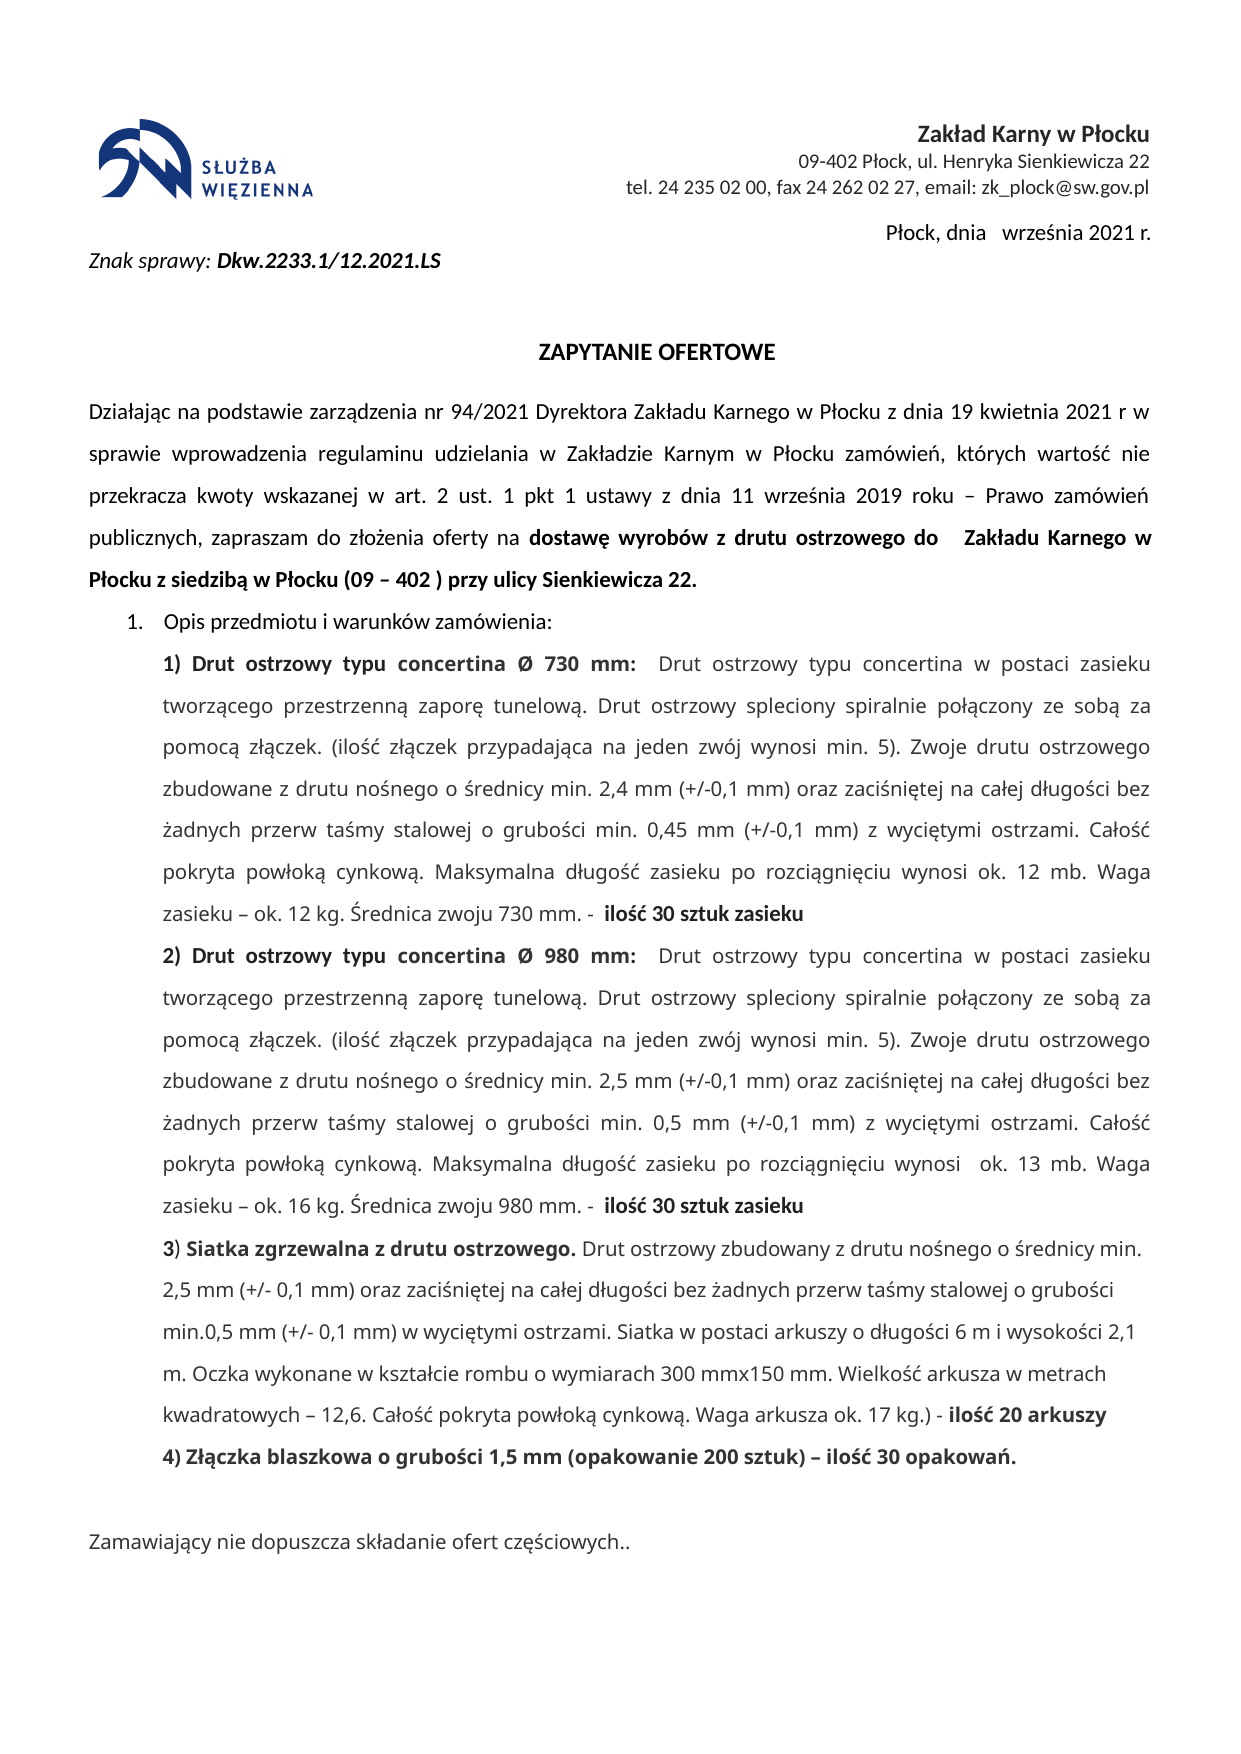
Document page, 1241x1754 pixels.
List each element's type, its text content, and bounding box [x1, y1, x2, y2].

text 4) Złączka blaszkowa o grubości 1,5 mm (opakowanie 200 sztuk) – ilość 30 opakowań. [162, 1442, 1152, 1470]
list Opis przedmiotu i warunków zamówienia: [126, 607, 1152, 635]
text Płock, dnia września 2021 r. [88, 218, 1152, 246]
table_header [93, 89, 318, 218]
text 3) Siatka zgrzewalna z drutu ostrzowego. Drut ostrzowy zbudowany z drutu nośnego o średnicy min. 2,5 mm (+/- 0,1 mm) oraz zaciśniętej na całej długości bez żadnych przerw taśmy stalowej o grubości min.0,5 mm (+/- 0,1 mm) w wyciętymi ostrzami. Siatka w postaci arkuszy o długości 6 m i wysokości 2,1 m. Oczka wykonane w kształcie rombu o wymiarach 300 mmx150 mm. Wielkość arkusza w metrach kwadratowych – 12,6. Całość pokryta powłoką cynkową. Waga arkusza ok. 17 kg.) - ilość 20 arkuszy [162, 1234, 1152, 1428]
text Zamawiający nie dopuszcza składanie ofert częściowych.. [88, 1527, 1152, 1555]
text 1) Drut ostrzowy typu concertina Ø 730 mm: Drut ostrzowy typu concertina w postaci zasieku tworzącego przestrzenną zaporę tunelową. Drut ostrzowy spleciony spiralnie połączony ze sobą za pomocą złączek. (ilość złączek przypadająca na jeden zwój wynosi min. 5). Zwoje drutu ostrzowego zbudowane z drutu nośnego o średnicy min. 2,4 mm (+/-0,1 mm) oraz zaciśniętej na całej długości bez żadnych przerw taśmy stalowej o grubości min. 0,45 mm (+/-0,1 mm) z wyciętymi ostrzami. Całość pokryta powłoką cynkową. Maksymalna długość zasieku po rozciągnięciu wynosi ok. 12 mb. Waga zasieku – ok. 12 kg. Średnica zwoju 730 mm. - ilość 30 sztuk zasieku [162, 649, 1152, 928]
table_header Zakład Karny w Płocku 09-402 Płock, ul. Henryka Sienkiewicza 22 tel. 24 235 02 00, fax 24 262 02 27, email: zk_plock@sw.gov.pl [318, 89, 1156, 218]
text Działając na podstawie zarządzenia nr 94/2021 Dyrektora Zakładu Karnego w Płocku z dnia 19 kwietnia 2021 r w sprawie wprowadzenia regulaminu udzielania w Zakładzie Karnym w Płocku zamówień, których wartość nie przekracza kwoty wskazanej w art. 2 ust. 1 pkt 1 ustawy z dnia 11 września 2019 roku – Prawo zamówień publicznych, zapraszam do złożenia oferty na dostawę wyrobów z drutu ostrzowego do Zakładu Karnego w Płocku z siedzibą w Płocku (09 – 402 ) przy ulicy Sienkiewicza 22. [88, 397, 1152, 593]
text ZAPYTANIE OFERTOWE [88, 336, 1152, 366]
text 2) Drut ostrzowy typu concertina Ø 980 mm: Drut ostrzowy typu concertina w postaci zasieku tworzącego przestrzenną zaporę tunelową. Drut ostrzowy spleciony spiralnie połączony ze sobą za pomocą złączek. (ilość złączek przypadająca na jeden zwój wynosi min. 5). Zwoje drutu ostrzowego zbudowane z drutu nośnego o średnicy min. 2,5 mm (+/-0,1 mm) oraz zaciśniętej na całej długości bez żadnych przerw taśmy stalowej o grubości min. 0,5 mm (+/-0,1 mm) z wyciętymi ostrzami. Całość pokryta powłoką cynkową. Maksymalna długość zasieku po rozciągnięciu wynosi ok. 13 mb. Waga zasieku – ok. 16 kg. Średnica zwoju 980 mm. - ilość 30 sztuk zasieku [162, 942, 1152, 1220]
text Znak sprawy: Dkw.2233.1/12.2021.LS [88, 246, 1152, 274]
picture [98, 119, 313, 200]
